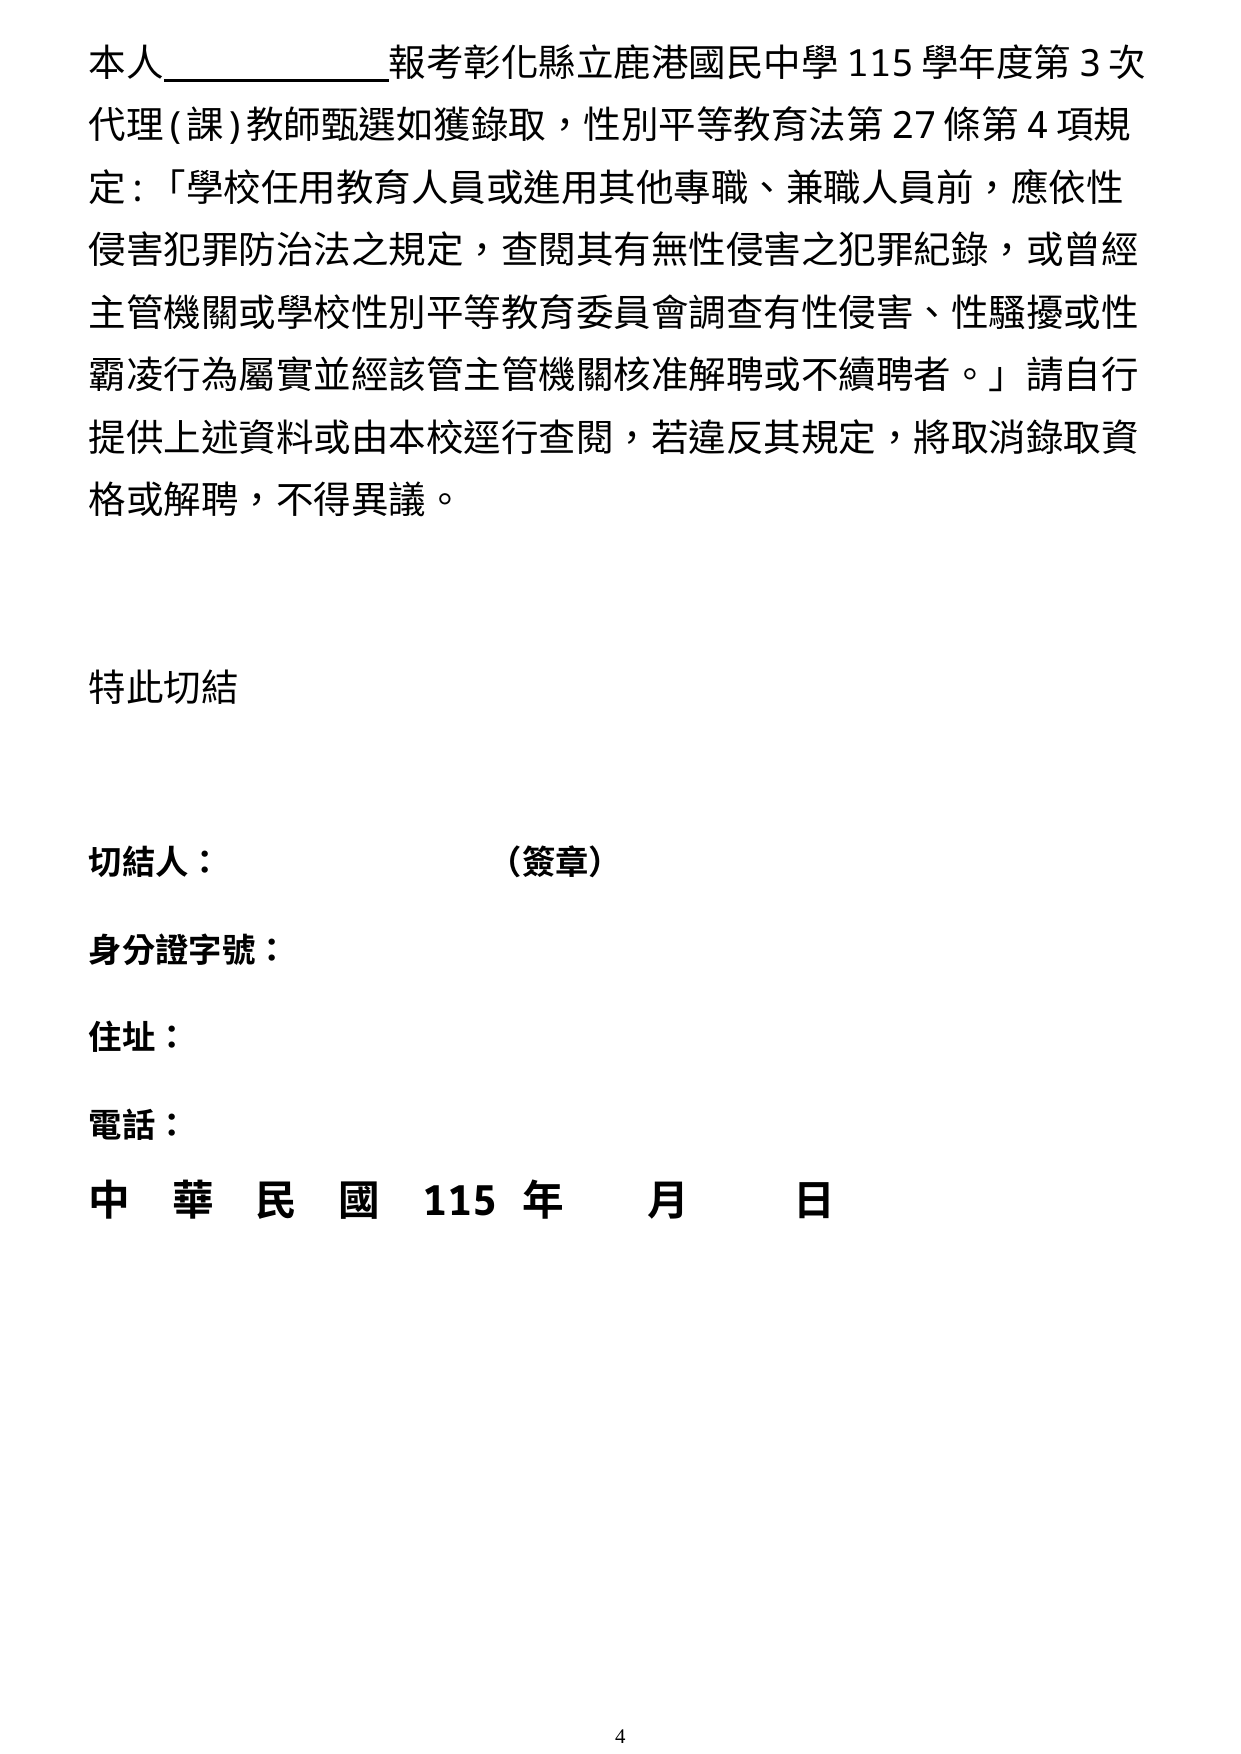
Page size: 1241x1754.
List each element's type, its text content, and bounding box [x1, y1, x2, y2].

text 電話： [89, 1081, 1152, 1143]
text 身分證字號： [89, 906, 1152, 968]
text 本人 報考彰化縣立鹿港國民中學115學年度第3次代理(課)教師甄選如獲錄取，性別平等教育法第27條第4項規定:「學校任用教育人員或進用其他專職、兼職人員前，應依性侵害犯罪防治法之規定，查閱其有無性侵害之犯罪紀錄，或曾經主管機關或學校性別平等教育委員會調查有性侵害、性騷擾或性霸凌行為屬實並經該管主管機關核准解聘或不續聘者。」請自行提供上述資料或由本校逕行查閱，若違反其規定，將取消錄取資格或解聘，不得異議。 [89, 18, 1152, 518]
text 切結人： （簽章） [89, 818, 1152, 881]
text 特此切結 [89, 643, 1152, 706]
text 住址： [89, 993, 1152, 1056]
text 中 華 民 國 115 年 月 日 [89, 1156, 1176, 1218]
